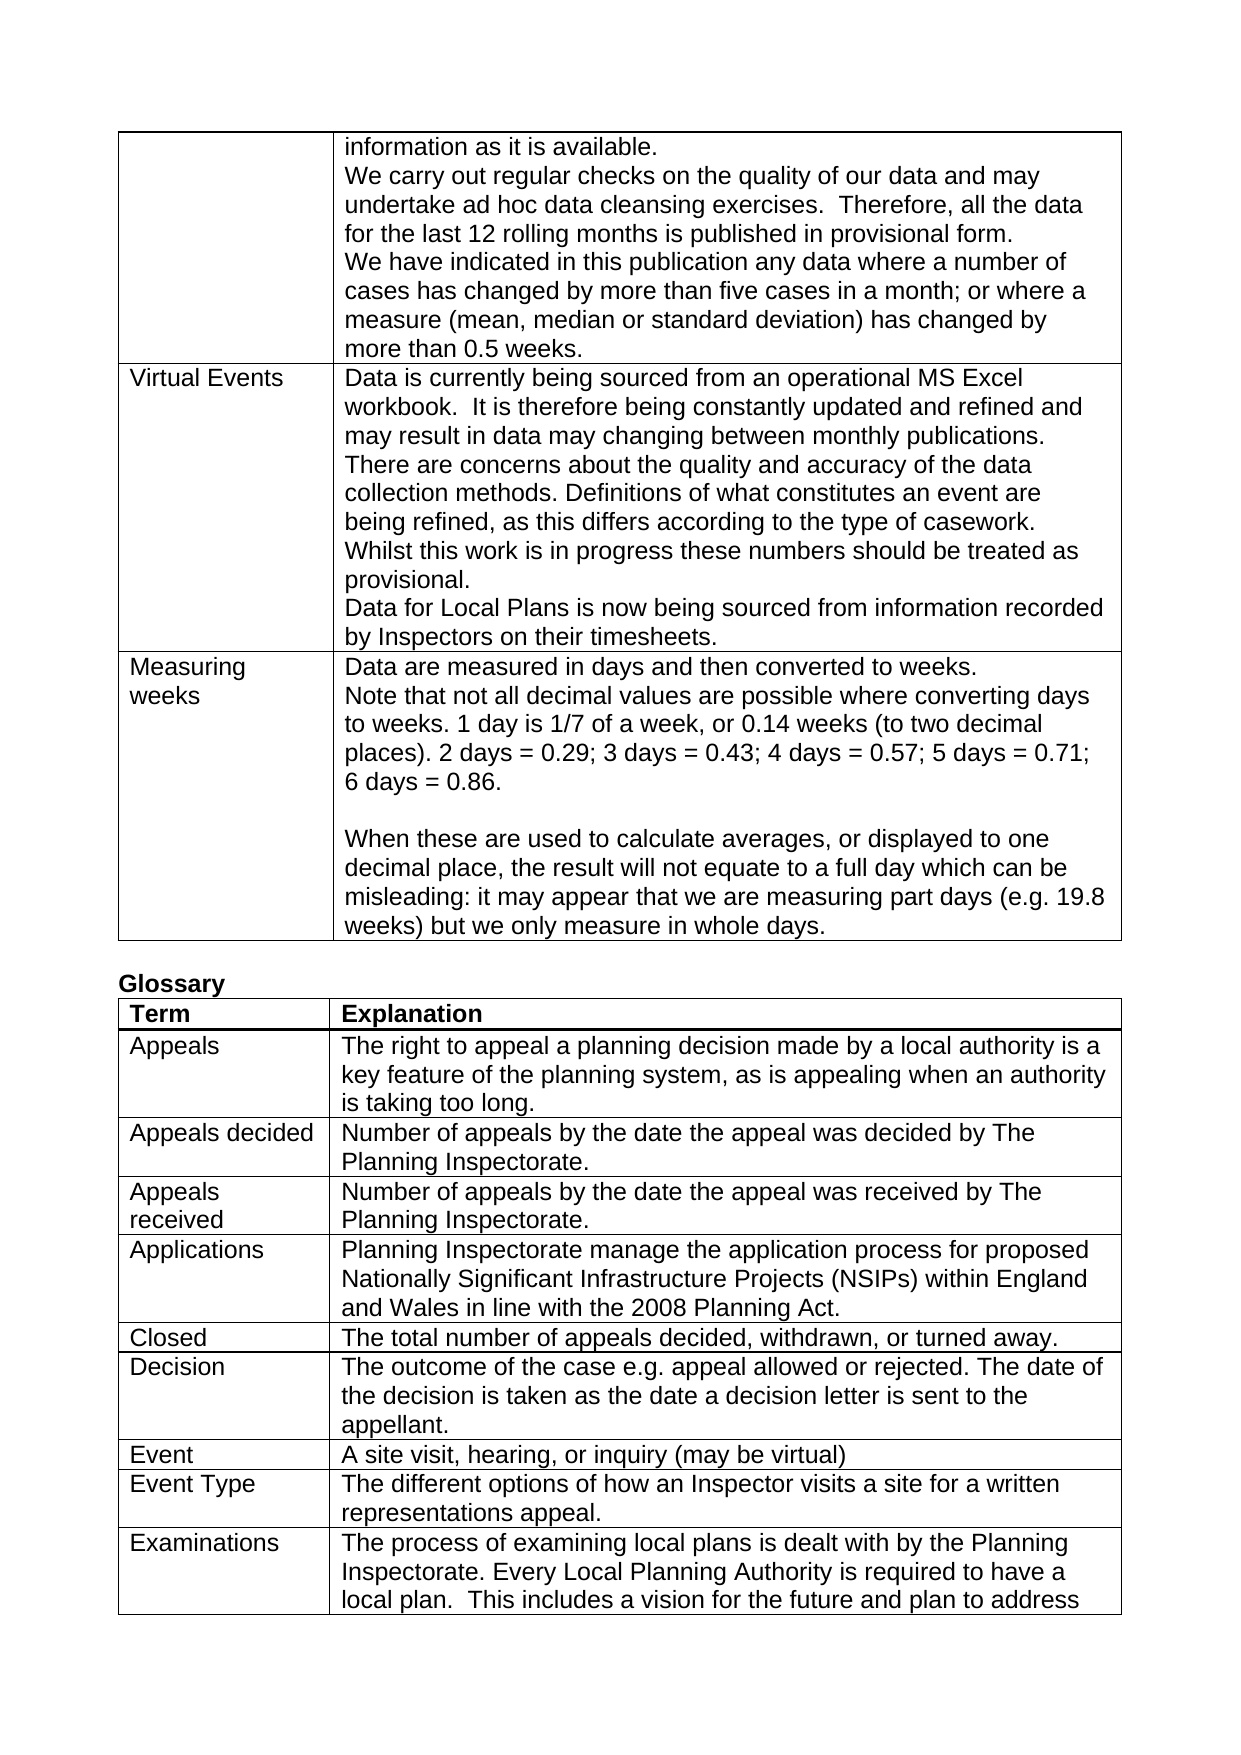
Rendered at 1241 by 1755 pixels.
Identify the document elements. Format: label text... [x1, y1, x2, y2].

table_cell Applications [119, 1235, 329, 1322]
text Glossary [118, 969, 1122, 998]
table_cell The different options of how an Inspector visits a site for a written representations appeal. [330, 1470, 1121, 1527]
table_header Explanation [330, 999, 1121, 1028]
table_cell A site visit, hearing, or inquiry (may be virtual) [330, 1440, 1121, 1468]
table_cell Appeals [119, 1031, 329, 1117]
table_cell Number of appeals by the date the appeal was received by The Planning Inspectorate. [330, 1177, 1121, 1234]
table_cell Event Type [119, 1470, 329, 1527]
table_cell The outcome of the case e.g. appeal allowed or rejected. The date of the decision is taken as the date a decision letter is sent to the appellant. [330, 1353, 1121, 1439]
table_cell Decision [119, 1353, 329, 1439]
table_cell Measuring weeks [119, 652, 333, 939]
table_cell Closed [119, 1323, 329, 1351]
table_cell Examinations [119, 1528, 329, 1614]
table_cell Appeals decided [119, 1118, 329, 1176]
table_header [119, 133, 333, 362]
table_cell Appeals received [119, 1177, 329, 1234]
table_header information as it is available. We carry out regular checks on the quality of our data and may undertake ad hoc data cleansing exercises. Therefore, all the data for the last 12 rolling months is published in provisional form. We have indicated in this publication any data where a number of cases has changed by more than five cases in a month; or where a measure (mean, median or standard deviation) has changed by more than 0.5 weeks. [334, 133, 1121, 362]
table_cell Planning Inspectorate manage the application process for proposed Nationally Significant Infrastructure Projects (NSIPs) within England and Wales in line with the 2008 Planning Act. [330, 1235, 1121, 1322]
table_cell The right to appeal a planning decision made by a local authority is a key feature of the planning system, as is appealing when an authority is taking too long. [330, 1031, 1121, 1117]
table_cell Virtual Events [119, 364, 333, 651]
table_cell Event [119, 1440, 329, 1468]
table_cell The process of examining local plans is dealt with by the Planning Inspectorate. Every Local Planning Authority is required to have a local plan. This includes a vision for the future and plan to address [330, 1528, 1121, 1614]
table_cell Data is currently being sourced from an operational MS Excel workbook. It is therefore being constantly updated and refined and may result in data may changing between monthly publications. There are concerns about the quality and accuracy of the data collection methods. Definitions of what constitutes an event are being refined, as this differs according to the type of casework. Whilst this work is in progress these numbers should be treated as provisional. Data for Local Plans is now being sourced from information recorded by Inspectors on their timesheets. [334, 364, 1121, 651]
table_header Term [119, 999, 329, 1028]
table_cell Data are measured in days and then converted to weeks. Note that not all decimal values are possible where converting days to weeks. 1 day is 1/7 of a week, or 0.14 weeks (to two decimal places). 2 days = 0.29; 3 days = 0.43; 4 days = 0.57; 5 days = 0.71; 6 days = 0.86. When these are used to calculate averages, or displayed to one decimal place, the result will not equate to a full day which can be misleading: it may appear that we are measuring part days (e.g. 19.8 weeks) but we only measure in whole days. [334, 652, 1121, 939]
table_cell The total number of appeals decided, withdrawn, or turned away. [330, 1323, 1121, 1351]
table_cell Number of appeals by the date the appeal was decided by The Planning Inspectorate. [330, 1118, 1121, 1176]
